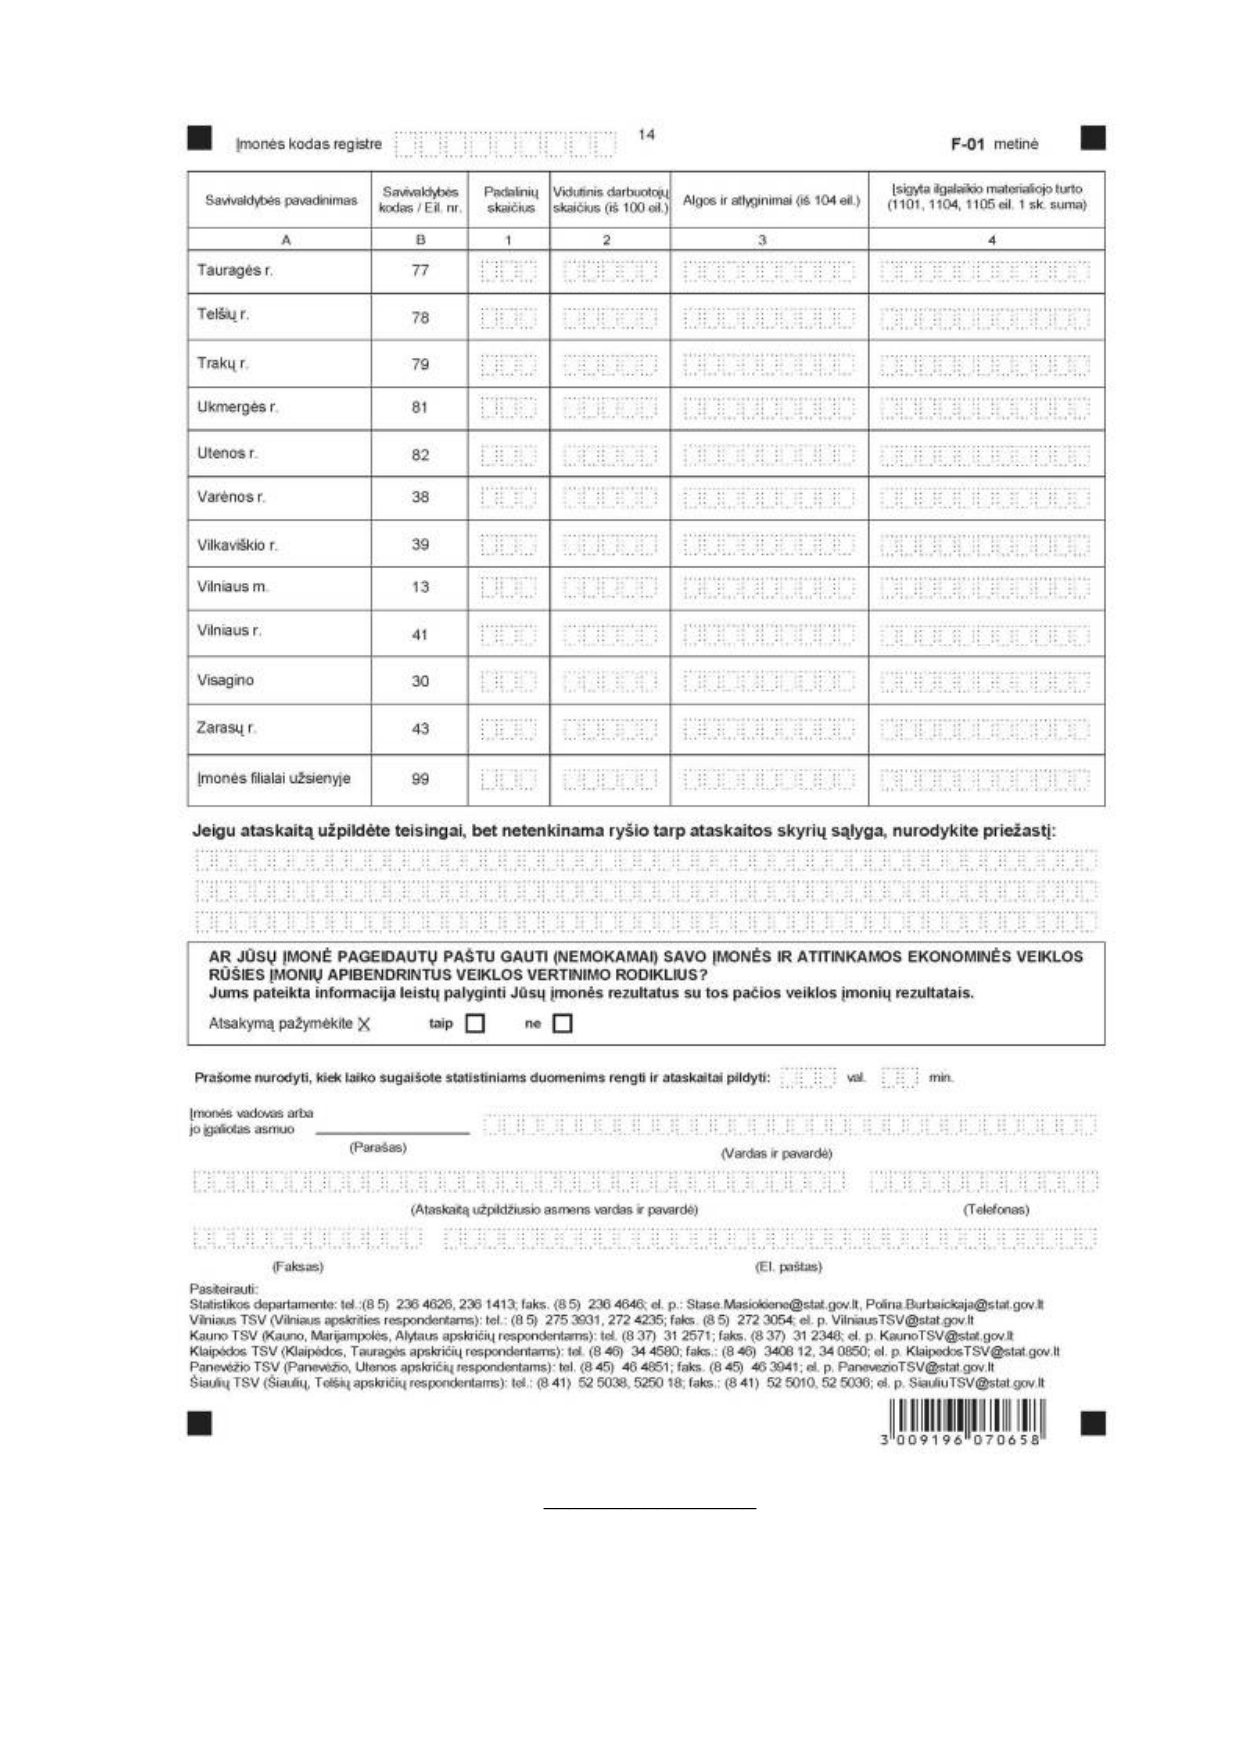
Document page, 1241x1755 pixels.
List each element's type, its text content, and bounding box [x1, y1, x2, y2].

text _________________ [177, 1483, 1122, 1512]
